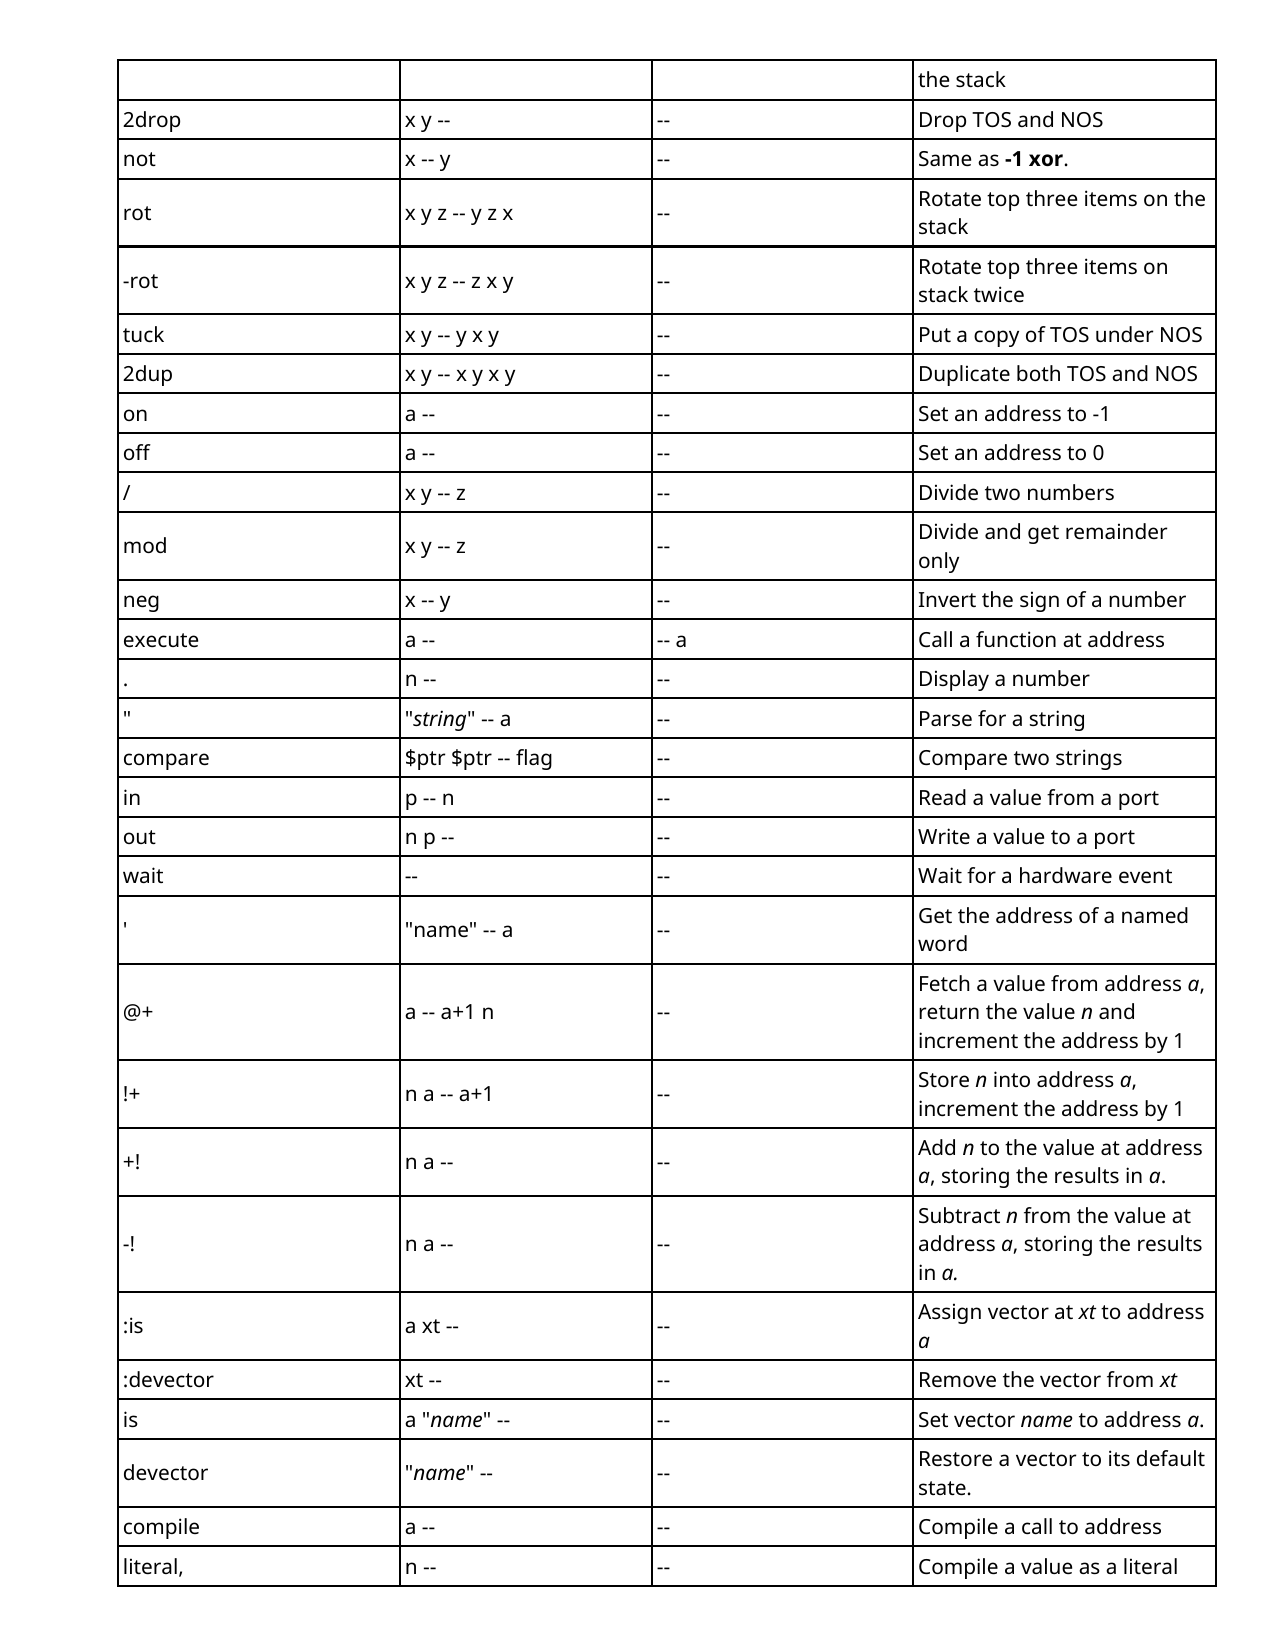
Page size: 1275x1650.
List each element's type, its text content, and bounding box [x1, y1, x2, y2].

table_cell Remove the vector from xt [914, 1361, 1215, 1398]
table_cell is [119, 1400, 399, 1438]
table_cell Rotate top three items on stack twice [914, 248, 1215, 313]
table_cell [401, 61, 651, 98]
table_cell . [119, 660, 399, 697]
table_cell neg [119, 581, 399, 618]
table_cell -- [653, 315, 912, 353]
table_cell +! [119, 1129, 399, 1194]
table_cell -- [653, 897, 912, 962]
table_cell -- [653, 1061, 912, 1127]
table_cell Set an address to -1 [914, 394, 1215, 432]
table_cell in [119, 778, 399, 816]
table_cell Store n into address a, increment the address by 1 [914, 1061, 1215, 1127]
table_cell [119, 61, 399, 98]
table_cell Drop TOS and NOS [914, 101, 1215, 138]
table_cell -- [653, 699, 912, 737]
table_cell a -- [401, 620, 651, 658]
table_cell on [119, 394, 399, 432]
table_cell -- [653, 581, 912, 618]
table_cell -- [653, 248, 912, 313]
table_cell Get the address of a named word [914, 897, 1215, 962]
table_cell x y -- y x y [401, 315, 651, 353]
table_cell -- [653, 857, 912, 894]
table_cell rot [119, 180, 399, 245]
table_cell Divide and get remainder only [914, 513, 1215, 579]
table_cell 2drop [119, 101, 399, 138]
table_cell -- [653, 513, 912, 579]
table_cell -- [653, 965, 912, 1059]
table_cell a -- [401, 1508, 651, 1545]
table_cell -- [653, 660, 912, 697]
table_cell "name" -- [401, 1440, 651, 1506]
table_cell -- [653, 1508, 912, 1545]
table_cell n -- [401, 660, 651, 697]
table_cell execute [119, 620, 399, 658]
table_cell -- [653, 1547, 912, 1585]
table_cell literal, [119, 1547, 399, 1585]
table_cell wait [119, 857, 399, 894]
table_cell :devector [119, 1361, 399, 1398]
table_cell Write a value to a port [914, 818, 1215, 855]
table_cell a -- [401, 434, 651, 471]
table_cell -- [401, 857, 651, 894]
table_cell Fetch a value from address a, return the value n and increment the address by 1 [914, 965, 1215, 1059]
table_cell tuck [119, 315, 399, 353]
table_cell :is [119, 1293, 399, 1359]
table_cell -- [653, 778, 912, 816]
table_cell ' [119, 897, 399, 962]
table_cell 2dup [119, 355, 399, 392]
table_cell n a -- [401, 1129, 651, 1194]
table_cell x y z -- z x y [401, 248, 651, 313]
table_cell Same as -1 xor. [914, 140, 1215, 177]
table_cell Divide two numbers [914, 473, 1215, 511]
table_cell -- [653, 1197, 912, 1291]
table_cell -- [653, 1129, 912, 1194]
table_cell x y z -- y z x [401, 180, 651, 245]
table_cell -rot [119, 248, 399, 313]
table_cell Compile a value as a literal [914, 1547, 1215, 1585]
table_cell -- [653, 1361, 912, 1398]
table_cell $ptr $ptr -- flag [401, 739, 651, 776]
table_cell @+ [119, 965, 399, 1059]
table_cell mod [119, 513, 399, 579]
table_cell -- [653, 739, 912, 776]
table_cell x y -- x y x y [401, 355, 651, 392]
table_cell n a -- a+1 [401, 1061, 651, 1127]
table_cell n p -- [401, 818, 651, 855]
table_cell " [119, 699, 399, 737]
table_cell -- [653, 140, 912, 177]
table_cell Invert the sign of a number [914, 581, 1215, 618]
table_cell -- [653, 180, 912, 245]
table_cell Read a value from a port [914, 778, 1215, 816]
table_cell x -- y [401, 581, 651, 618]
table_cell Assign vector at xt to address a [914, 1293, 1215, 1359]
table_cell Add n to the value at address a, storing the results in a. [914, 1129, 1215, 1194]
table_cell n -- [401, 1547, 651, 1585]
table_cell -- [653, 1293, 912, 1359]
table_cell !+ [119, 1061, 399, 1127]
table_cell a "name" -- [401, 1400, 651, 1438]
table_cell Restore a vector to its default state. [914, 1440, 1215, 1506]
table_cell a -- a+1 n [401, 965, 651, 1059]
table_cell -- [653, 61, 912, 98]
table_cell -- a [653, 620, 912, 658]
table_cell "string" -- a [401, 699, 651, 737]
table_cell -- [653, 1440, 912, 1506]
table_cell a xt -- [401, 1293, 651, 1359]
table_cell Call a function at address [914, 620, 1215, 658]
table_cell Put a copy of TOS under NOS [914, 315, 1215, 353]
table_cell Duplicate both TOS and NOS [914, 355, 1215, 392]
table_cell Subtract n from the value at address a, storing the results in a. [914, 1197, 1215, 1291]
table_cell compare [119, 739, 399, 776]
table_cell Set vector name to address a. [914, 1400, 1215, 1438]
table_cell Compile a call to address [914, 1508, 1215, 1545]
table_cell the stack [914, 61, 1215, 98]
table_cell x y -- [401, 101, 651, 138]
table_cell x y -- z [401, 473, 651, 511]
table_cell out [119, 818, 399, 855]
table_cell -- [653, 1400, 912, 1438]
table_cell x -- y [401, 140, 651, 177]
table_cell -- [653, 101, 912, 138]
table_cell -! [119, 1197, 399, 1291]
table_cell not [119, 140, 399, 177]
table_cell -- [653, 434, 912, 471]
table_cell -- [653, 473, 912, 511]
table_cell -- [653, 355, 912, 392]
table_cell a -- [401, 394, 651, 432]
table_cell "name" -- a [401, 897, 651, 962]
table_cell Wait for a hardware event [914, 857, 1215, 894]
table_cell x y -- z [401, 513, 651, 579]
table_cell p -- n [401, 778, 651, 816]
table_cell compile [119, 1508, 399, 1545]
table_cell devector [119, 1440, 399, 1506]
table_cell xt -- [401, 1361, 651, 1398]
table_cell Display a number [914, 660, 1215, 697]
table_cell off [119, 434, 399, 471]
table_cell n a -- [401, 1197, 651, 1291]
table_cell Rotate top three items on the stack [914, 180, 1215, 245]
table_cell / [119, 473, 399, 511]
table_cell Parse for a string [914, 699, 1215, 737]
table_cell Compare two strings [914, 739, 1215, 776]
table_cell -- [653, 818, 912, 855]
table_cell -- [653, 394, 912, 432]
table_cell Set an address to 0 [914, 434, 1215, 471]
